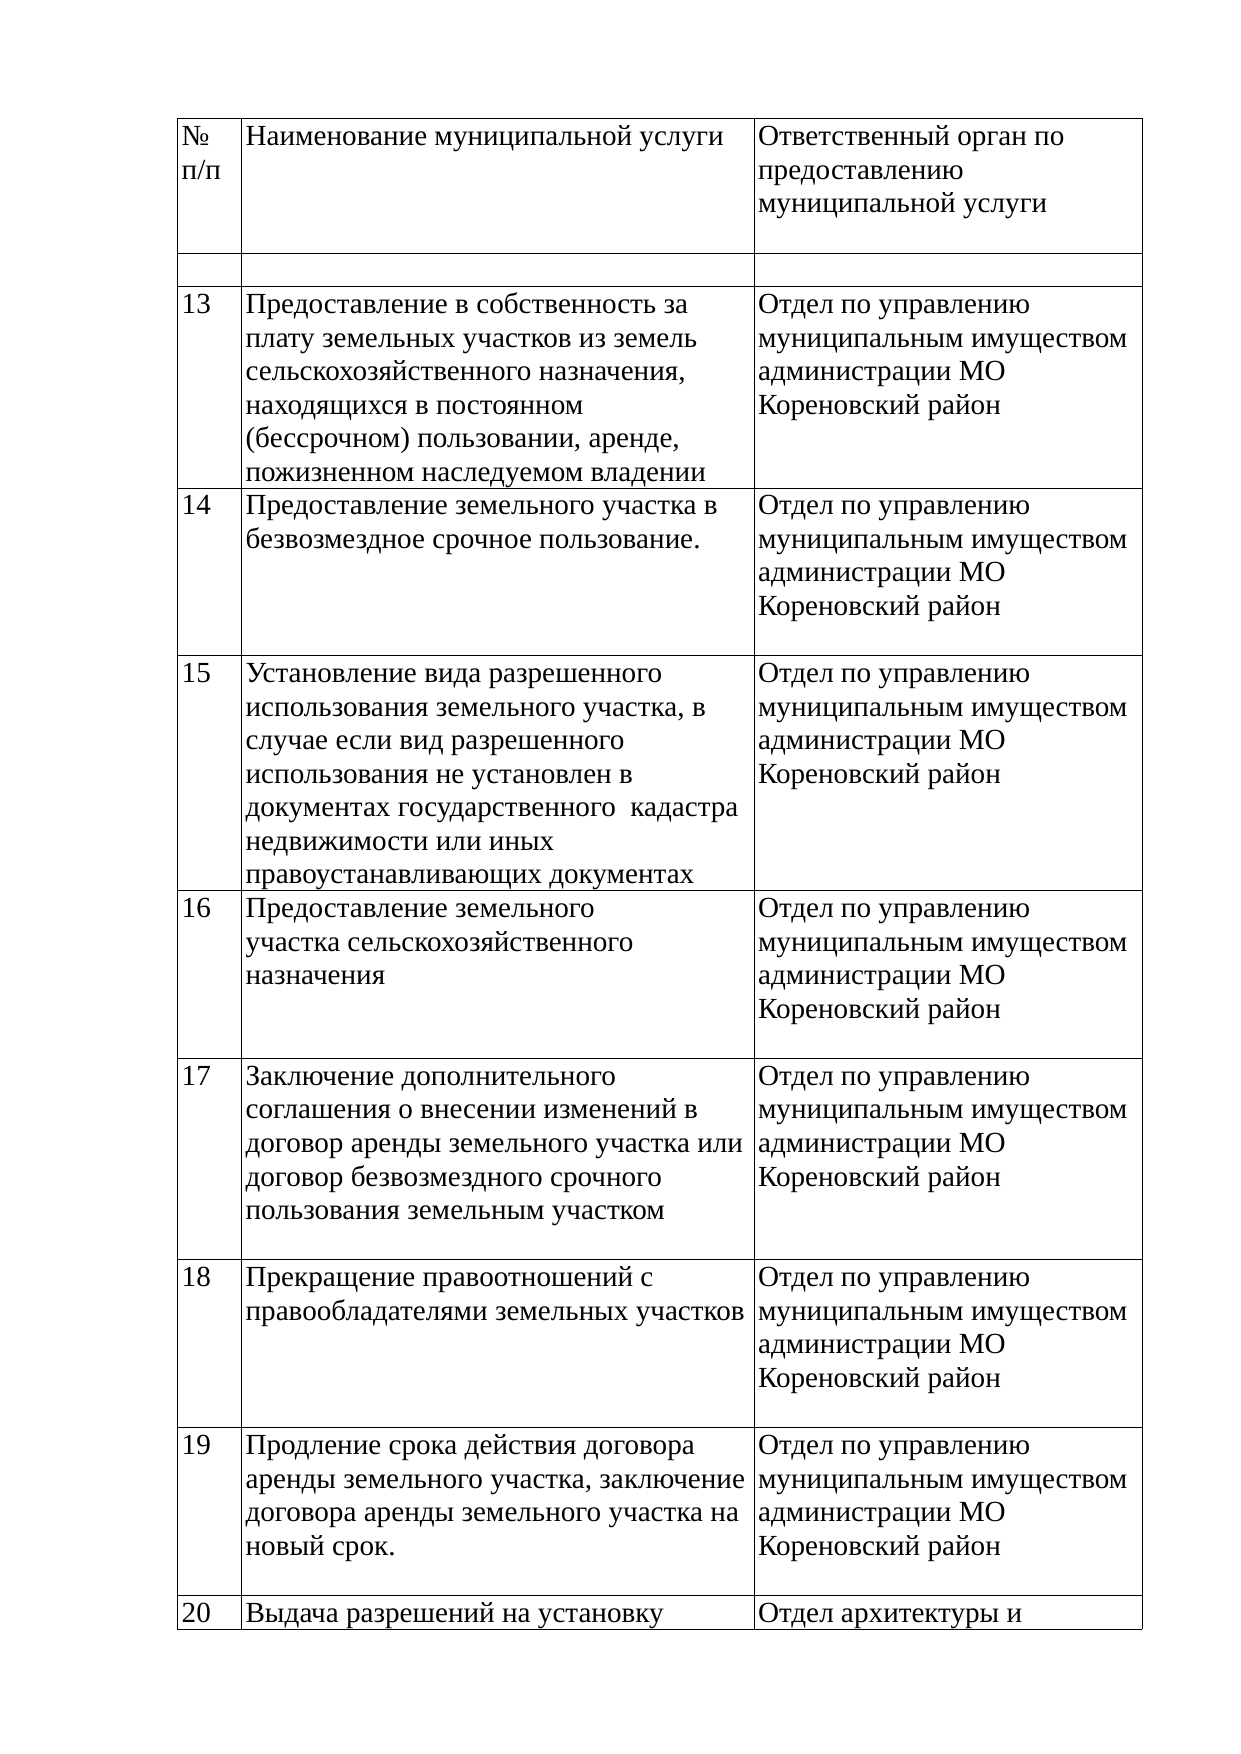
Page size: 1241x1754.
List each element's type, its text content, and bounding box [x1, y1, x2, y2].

table_cell Отдел архитектуры и [755, 1596, 1142, 1628]
table_header № п/п [178, 119, 241, 252]
table_header Ответственный орган по предоставлению муниципальной услуги [755, 119, 1142, 252]
table_cell 20 [178, 1596, 241, 1628]
table_cell Отдел по управлению муниципальным имуществом администрации МО Кореновский район [755, 891, 1142, 1058]
table_cell Предоставление земельного участка сельскохозяйственного назначения [242, 891, 754, 1058]
table_cell 15 [178, 656, 241, 890]
table_cell 18 [178, 1260, 241, 1427]
table_cell Отдел по управлению муниципальным имуществом администрации МО Кореновский район [755, 656, 1142, 890]
table_cell Установление вида разрешенного использования земельного участка, в случае если вид разрешенного использования не установлен в документах государственного кадастра недвижимости или иных правоустанавливающих документах [242, 656, 754, 890]
table_header Наименование муниципальной услуги [242, 119, 754, 252]
table_cell Предоставление земельного участка в безвозмездное срочное пользование. [242, 489, 754, 655]
table_cell Прекращение правоотношений с правообладателями земельных участков [242, 1260, 754, 1427]
table_cell Отдел по управлению муниципальным имуществом администрации МО Кореновский район [755, 1059, 1142, 1259]
table_cell 13 [178, 287, 241, 487]
table_cell [242, 254, 754, 286]
table_cell Отдел по управлению муниципальным имуществом администрации МО Кореновский район [755, 489, 1142, 655]
table_cell Отдел по управлению муниципальным имуществом администрации МО Кореновский район [755, 1260, 1142, 1427]
table_cell [755, 254, 1142, 286]
table_cell 19 [178, 1428, 241, 1595]
table_cell 17 [178, 1059, 241, 1259]
table_cell 16 [178, 891, 241, 1058]
table_cell [178, 254, 241, 286]
table_cell Выдача разрешений на установку [242, 1596, 754, 1628]
table_cell Отдел по управлению муниципальным имуществом администрации МО Кореновский район [755, 287, 1142, 487]
table_cell Предоставление в собственность за плату земельных участков из земель сельскохозяйственного назначения, находящихся в постоянном (бессрочном) пользовании, аренде, пожизненном наследуемом владении [242, 287, 754, 487]
table_cell Продление срока действия договора аренды земельного участка, заключение договора аренды земельного участка на новый срок. [242, 1428, 754, 1595]
table_cell Отдел по управлению муниципальным имуществом администрации МО Кореновский район [755, 1428, 1142, 1595]
table_cell Заключение дополнительного соглашения о внесении изменений в договор аренды земельного участка или договор безвозмездного срочного пользования земельным участком [242, 1059, 754, 1259]
table_cell 14 [178, 489, 241, 655]
